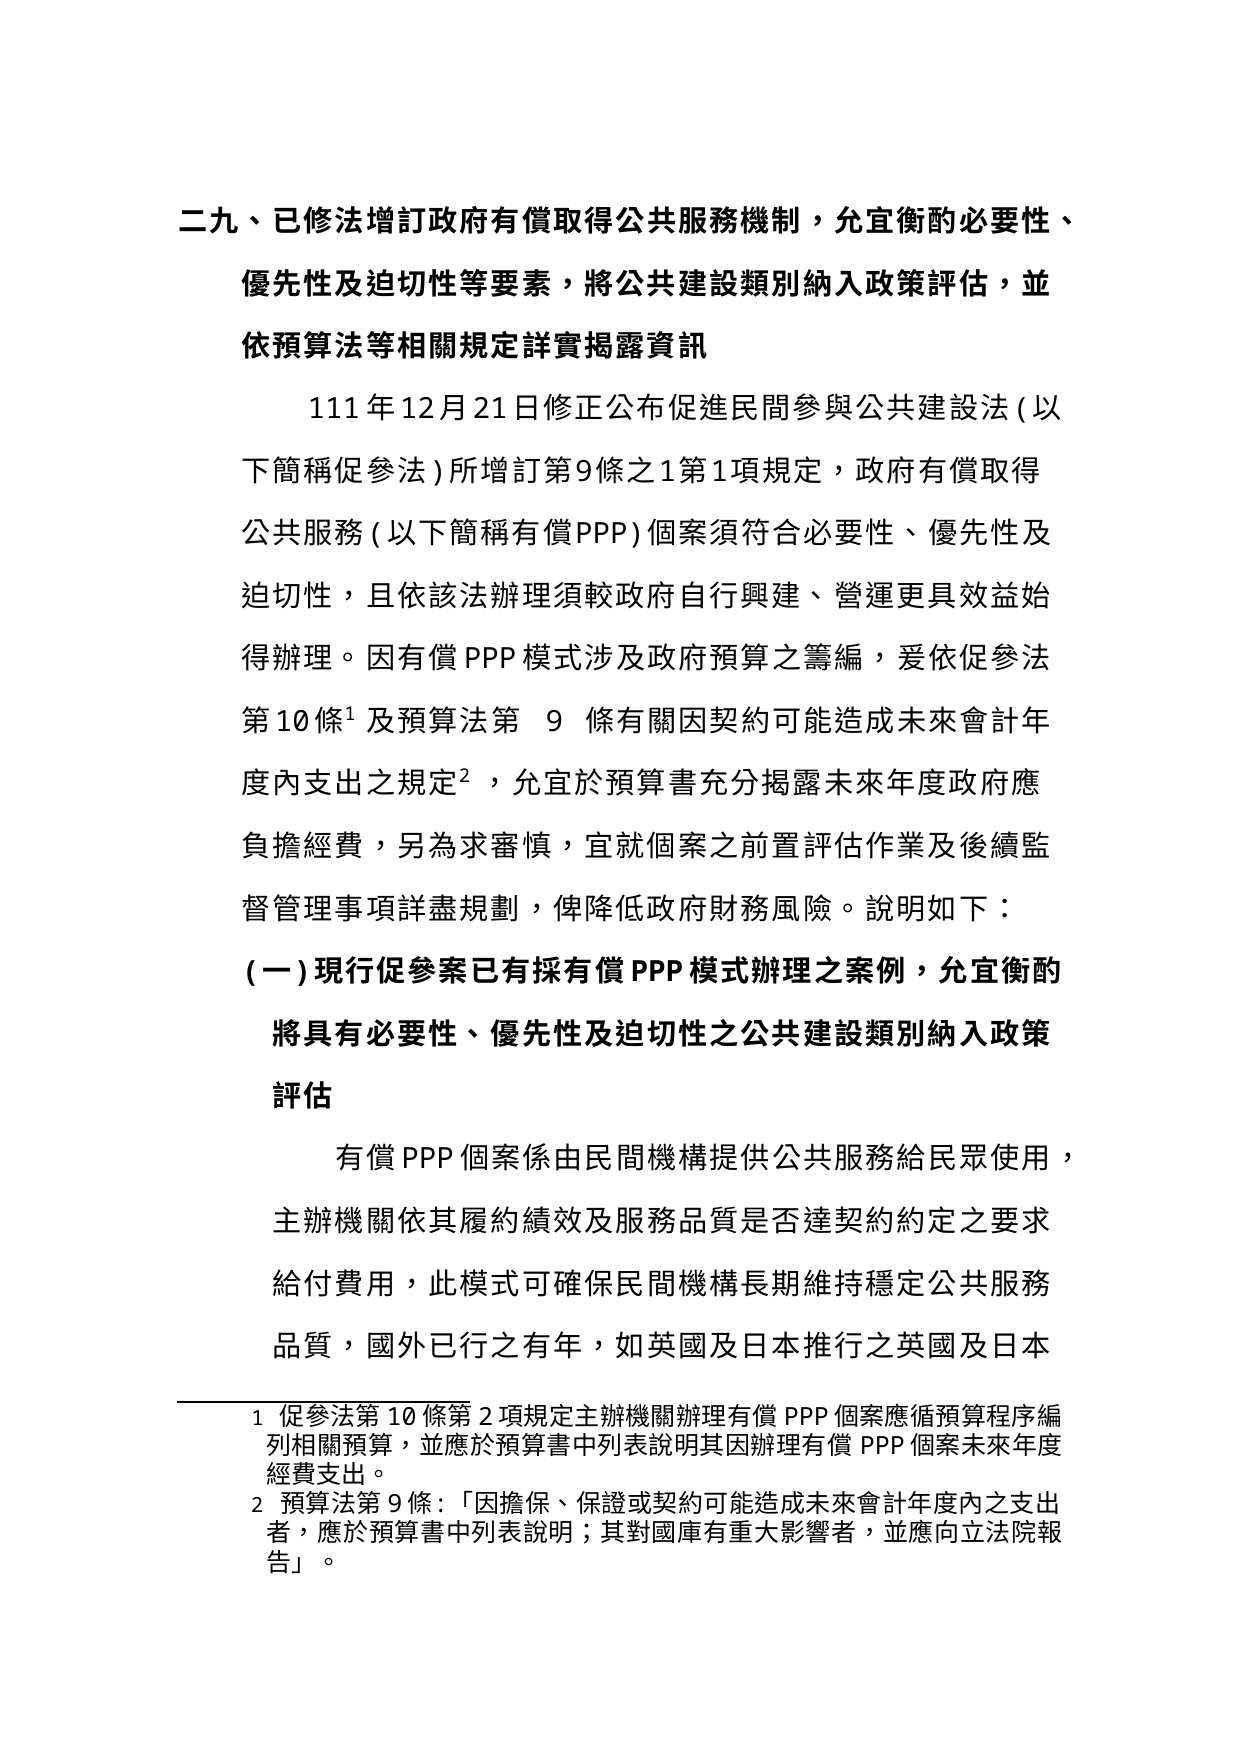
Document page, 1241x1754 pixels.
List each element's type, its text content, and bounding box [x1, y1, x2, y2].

text 111年12月21日修正公布促進民間參與公共建設法(以下簡稱促參法)所增訂第9條之1第1項規定，政府有償取得公共服務(以下簡稱有償PPP)個案須符合必要性、優先性及迫切性，且依該法辦理須較政府自行興建、營運更具效益始得辦理。因有償PPP模式涉及政府預算之籌編，爰依促參法第10條及預算法第 9 條有關因契約可能造成未來會計年度內支出之規定，允宜於預算書充分揭露未來年度政府應負擔經費，另為求審慎，宜就個案之前置評估作業及後續監督管理事項詳盡規劃，俾降低政府財務風險。說明如下： [236, 365, 1063, 927]
text 有償PPP個案係由民間機構提供公共服務給民眾使用，主辦機關依其履約績效及服務品質是否達契約約定之要求給付費用，此模式可確保民間機構長期維持穩定公共服務品質，國外已行之有年，如英國及日本推行之英國及日本辦理之PFI (Private Finance Initiative，PFI)模式。為引進多元民間參與模式與國際接軌，促參法111年12月21日修法增訂政府有償取得公共服務機制，並於112年6月20日依該法授權訂定發布「政府有償取得公共服務政策評估作業辦法」，按該辦法第1條第2項規定，公共建設類別經政策評估通過者，主辦機關始得就通過該類別之個案，規劃採行有償取得公共服務模式辦理。 [266, 1115, 1063, 1365]
text 預算法第9條:「因擔保、保證或契約可能造成未來會計年度內之支出者，應於預算書中列表說明；其對國庫有重大影響者，並應向立法院報告」。 [251, 1489, 1063, 1577]
text (一)現行促參案已有採有償PPP模式辦理之案例，允宜衡酌將具有必要性、優先性及迫切性之公共建設類別納入政策評估 [236, 927, 1063, 1115]
text 促參法第10條第2項規定主辦機關辦理有償PPP個案應循預算程序編列相關預算，並應於預算書中列表說明其因辦理有償PPP個案未來年度經費支出。 [251, 1402, 1063, 1489]
text 二九、已修法增訂政府有償取得公共服務機制，允宜衡酌必要性、優先性及迫切性等要素，將公共建設類別納入政策評估，並依預算法等相關規定詳實揭露資訊 [177, 177, 1063, 365]
